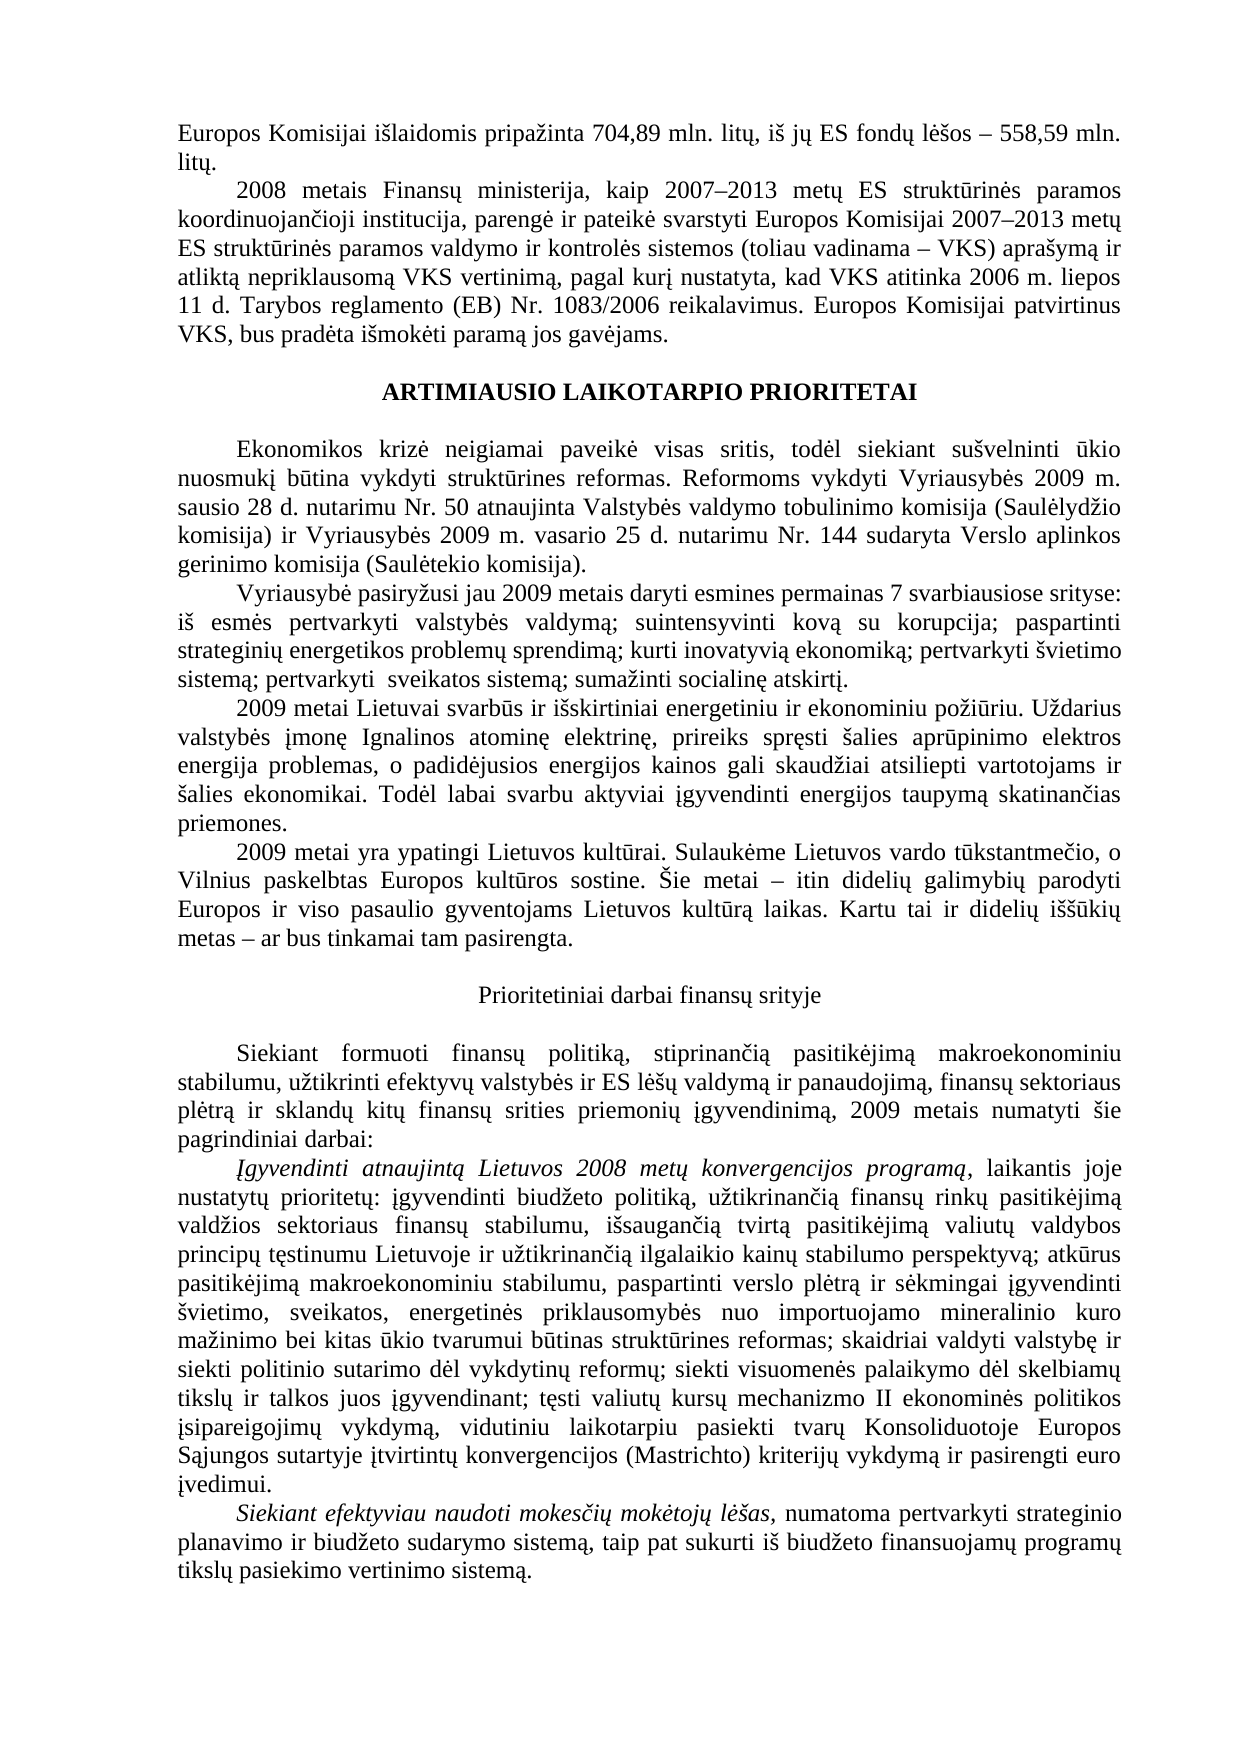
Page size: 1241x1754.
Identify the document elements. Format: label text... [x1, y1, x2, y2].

text Vyriausybė pasiryžusi jau 2009 metais daryti esmines permainas 7 svarbiausiose srityse: iš esmės pertvarkyti valstybės valdymą; suintensyvinti kovą su korupcija; paspartinti strateginių energetikos problemų sprendimą; kurti inovatyvią ekonomiką; pertvarkyti švietimo sistemą; pertvarkyti sveikatos sistemą; sumažinti socialinę atskirtį. [177, 578, 1122, 693]
text Siekiant formuoti finansų politiką, stiprinančią pasitikėjimą makroekonominiu stabilumu, užtikrinti efektyvų valstybės ir ES lėšų valdymą ir panaudojimą, finansų sektoriaus plėtrą ir sklandų kitų finansų srities priemonių įgyvendinimą, 2009 metais numatyti šie pagrindiniai darbai: [177, 1038, 1122, 1153]
text Prioritetiniai darbai finansų srityje [177, 981, 1122, 1009]
text Ekonomikos krizė neigiamai paveikė visas sritis, todėl siekiant sušvelninti ūkio nuosmukį būtina vykdyti struktūrines reformas. Reformoms vykdyti Vyriausybės 2009 m. sausio 28 d. nutarimu Nr. 50 atnaujinta Valstybės valdymo tobulinimo komisija (Saulėlydžio komisija) ir Vyriausybės 2009 m. vasario 25 d. nutarimu Nr. 144 sudaryta Verslo aplinkos gerinimo komisija (Saulėtekio komisija). [177, 434, 1122, 578]
text Europos Komisijai išlaidomis pripažinta 704,89 mln. litų, iš jų ES fondų lėšos – 558,59 mln. litų. [177, 118, 1122, 176]
text 2009 metai yra ypatingi Lietuvos kultūrai. Sulaukėme Lietuvos vardo tūkstantmečio, o Vilnius paskelbtas Europos kultūros sostine. Šie metai – itin didelių galimybių parodyti Europos ir viso pasaulio gyventojams Lietuvos kultūrą laikas. Kartu tai ir didelių iššūkių metas – ar bus tinkamai tam pasirengta. [177, 837, 1122, 952]
text 2008 metais Finansų ministerija, kaip 2007–2013 metų ES struktūrinės paramos koordinuojančioji institucija, parengė ir pateikė svarstyti Europos Komisijai 2007–2013 metų ES struktūrinės paramos valdymo ir kontrolės sistemos (toliau vadinama – VKS) aprašymą ir atliktą nepriklausomą VKS vertinimą, pagal kurį nustatyta, kad VKS atitinka 2006 m. liepos 11 d. Tarybos reglamento (EB) Nr. 1083/2006 reikalavimus. Europos Komisijai patvirtinus VKS, bus pradėta išmokėti paramą jos gavėjams. [177, 176, 1122, 348]
text Siekiant efektyviau naudoti mokesčių mokėtojų lėšas, numatoma pertvarkyti strateginio planavimo ir biudžeto sudarymo sistemą, taip pat sukurti iš biudžeto finansuojamų programų tikslų pasiekimo vertinimo sistemą. [177, 1498, 1122, 1584]
text Įgyvendinti atnaujintą Lietuvos 2008 metų konvergencijos programą, laikantis joje nustatytų prioritetų: įgyvendinti biudžeto politiką, užtikrinančią finansų rinkų pasitikėjimą valdžios sektoriaus finansų stabilumu, išsaugančią tvirtą pasitikėjimą valiutų valdybos principų tęstinumu Lietuvoje ir užtikrinančią ilgalaikio kainų stabilumo perspektyvą; atkūrus pasitikėjimą makroekonominiu stabilumu, paspartinti verslo plėtrą ir sėkmingai įgyvendinti švietimo, sveikatos, energetinės priklausomybės nuo importuojamo mineralinio kuro mažinimo bei kitas ūkio tvarumui būtinas struktūrines reformas; skaidriai valdyti valstybę ir siekti politinio sutarimo dėl vykdytinų reformų; siekti visuomenės palaikymo dėl skelbiamų tikslų ir talkos juos įgyvendinant; tęsti valiutų kursų mechanizmo II ekonominės politikos įsipareigojimų vykdymą, vidutiniu laikotarpiu pasiekti tvarų Konsoliduotoje Europos Sąjungos sutartyje įtvirtintų konvergencijos (Mastrichto) kriterijų vykdymą ir pasirengti euro įvedimui. [177, 1153, 1122, 1498]
text ARTIMIAUSIO LAIKOTARPIO PRIORITETAI [177, 377, 1122, 406]
text 2009 metai Lietuvai svarbūs ir išskirtiniai energetiniu ir ekonominiu požiūriu. Uždarius valstybės įmonę Ignalinos atominę elektrinę, prireiks spręsti šalies aprūpinimo elektros energija problemas, o padidėjusios energijos kainos gali skaudžiai atsiliepti vartotojams ir šalies ekonomikai. Todėl labai svarbu aktyviai įgyvendinti energijos taupymą skatinančias priemones. [177, 693, 1122, 837]
